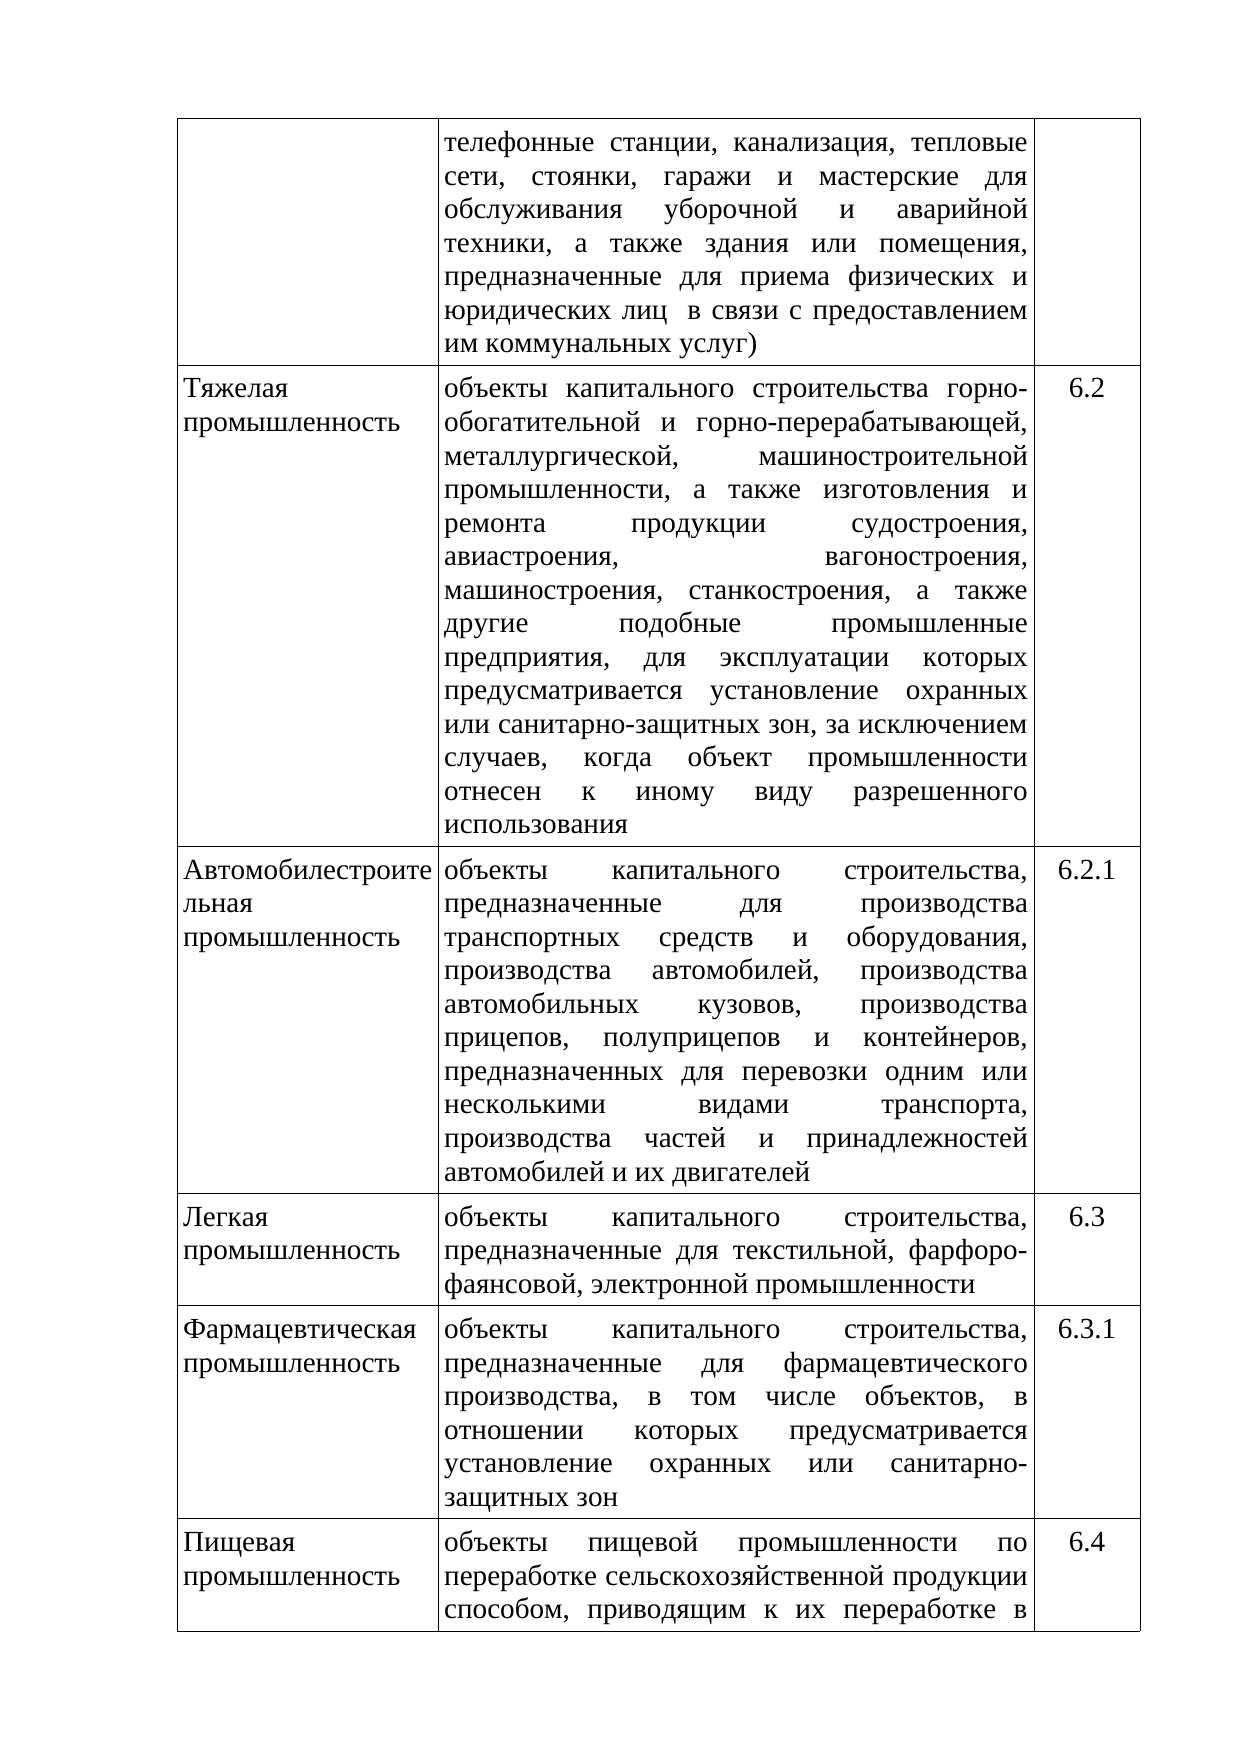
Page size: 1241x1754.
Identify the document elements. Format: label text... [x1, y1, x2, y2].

table_cell [178, 119, 438, 365]
table_cell объекты капитального строительства горно-обогатительной и горно-перерабатывающей, металлургической, машиностроительной промышленности, а также изготовления и ремонта продукции судостроения, авиастроения, вагоностроения, машиностроения, станкостроения, а также другие подобные промышленные предприятия, для эксплуатации которых предусматривается установление охранных или санитарно-защитных зон, за исключением случаев, когда объект промышленности отнесен к иному виду разрешенного использования [439, 366, 1034, 846]
table_cell объекты капитального строительства, предназначенные для текстильной, фарфоро-фаянсовой, электронной промышленности [439, 1194, 1034, 1305]
table_cell 6.3 [1035, 1194, 1140, 1305]
table_cell Тяжелая промышленность [178, 366, 438, 846]
table_cell объекты капитального строительства, предназначенные для производства транспортных средств и оборудования, производства автомобилей, производства автомобильных кузовов, производства прицепов, полуприцепов и контейнеров, предназначенных для перевозки одним или несколькими видами транспорта, производства частей и принадлежностей автомобилей и их двигателей [439, 847, 1034, 1193]
table_cell Легкая промышленность [178, 1194, 438, 1305]
table_cell объекты пищевой промышленности по переработке сельскохозяйственной продукции способом, приводящим к их переработке в [439, 1519, 1034, 1631]
table_cell 6.2.1 [1035, 847, 1140, 1193]
table_cell 6.3.1 [1035, 1306, 1140, 1518]
table_cell 6.4 [1035, 1519, 1140, 1631]
table_cell 6.2 [1035, 366, 1140, 846]
table_cell [1035, 119, 1140, 365]
table_cell телефонные станции, канализация, тепловые сети, стоянки, гаражи и мастерские для обслуживания уборочной и аварийной техники, а также здания или помещения, предназначенные для приема физических и юридических лиц в связи с предоставлением им коммунальных услуг) [439, 119, 1034, 365]
table_cell Фармацевтическая промышленность [178, 1306, 438, 1518]
table_cell объекты капитального строительства, предназначенные для фармацевтического производства, в том числе объектов, в отношении которых предусматривается установление охранных или санитарно-защитных зон [439, 1306, 1034, 1518]
table_cell Пищевая промышленность [178, 1519, 438, 1631]
table_cell Автомобилестроительная промышленность [178, 847, 438, 1193]
